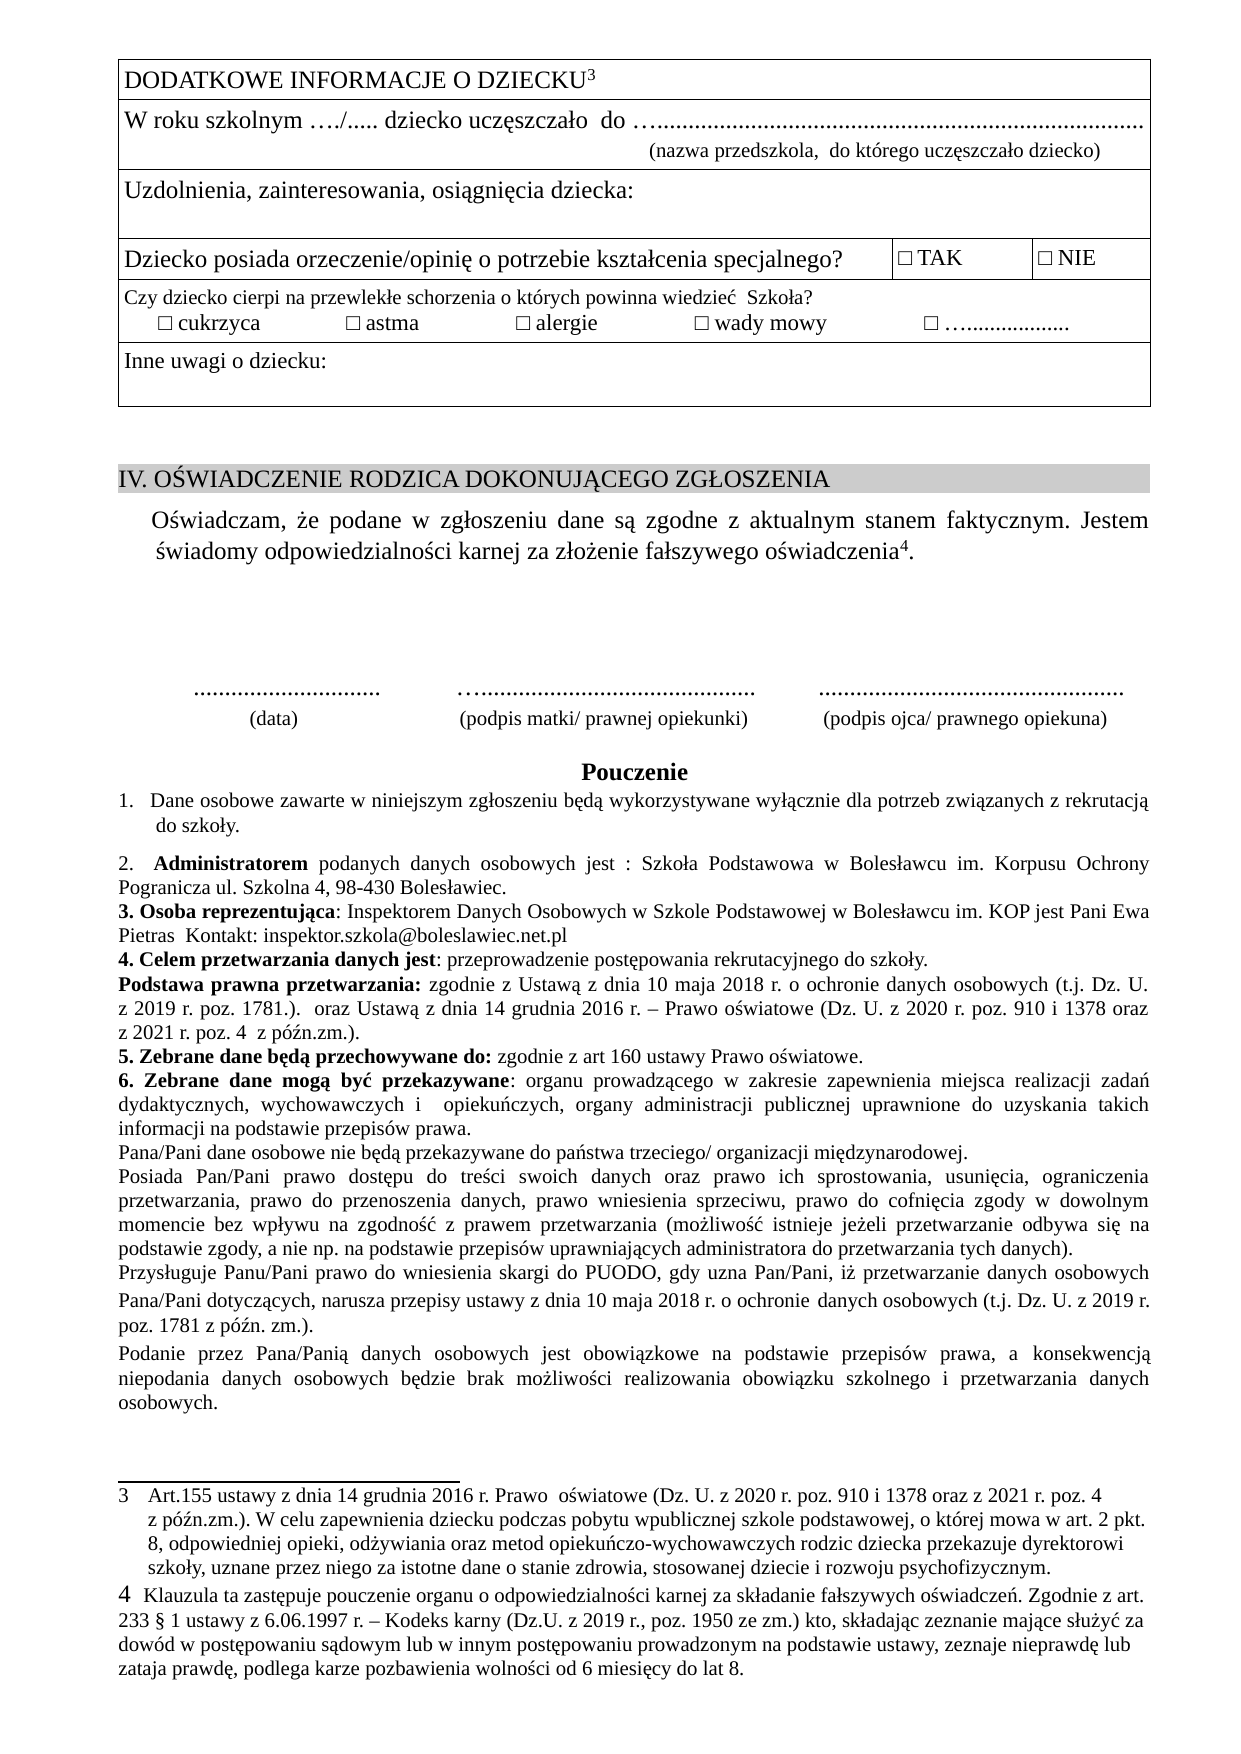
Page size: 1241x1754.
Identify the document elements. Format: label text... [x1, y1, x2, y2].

text Klauzula ta zastępuje pouczenie organu o odpowiedzialności karnej za składanie fałszywych oświadczeń. Zgodnie z art. 233 § 1 ustawy z 6.06.1997 r. – Kodeks karny (Dz.U. z 2019 r., poz. 1950 ze zm.) kto, składając zeznanie mające służyć za dowód w postępowaniu sądowym lub w innym postępowaniu prowadzonym na podstawie ustawy, zeznaje nieprawdę lub zataja prawdę, podlega karze pozbawienia wolności od 6 miesięcy do lat 8. [118, 1579, 1151, 1680]
text IV. OŚWIADCZENIE RODZICA DOKONUJĄCEGO ZGŁOSZENIA [118, 464, 1151, 493]
text Podstawa prawna przetwarzania: zgodnie z Ustawą z dnia 10 maja 2018 r. o ochronie danych osobowych (t.j. Dz. U. z 2019 r. poz. 1781.). oraz Ustawą z dnia 14 grudnia 2016 r. – Prawo oświatowe (Dz. U. z 2020 r. poz. 910 i 1378 oraz z 2021 r. poz. 4 z późn.zm.). [118, 971, 1151, 1044]
table_cell Uzdolnienia, zainteresowania, osiągnięcia dziecka: [119, 170, 1150, 238]
text Podanie przez Pana/Panią danych osobowych jest obowiązkowe na podstawie przepisów prawa, a konsekwencją niepodania danych osobowych będzie brak możliwości realizowania obowiązku szkolnego i przetwarzania danych osobowych. [118, 1337, 1151, 1414]
table_cell Czy dziecko cierpi na przewlekłe schorzenia o których powinna wiedzieć Szkoła? □ cukrzyca □ astma □ alergie □ wady mowy □ ….................. [119, 280, 1150, 341]
text Pouczenie [118, 757, 1151, 786]
table_header DODATKOWE INFORMACJE O DZIECKU [119, 60, 1150, 99]
text (data) (podpis matki/ prawnej opiekunki) (podpis ojca/ prawnego opiekuna) [249, 702, 1151, 731]
text 6. Zebrane dane mogą być przekazywane: organu prowadzącego w zakresie zapewnienia miejsca realizacji zadań dydaktycznych, wychowawczych i opiekuńczych, organy administracji publicznej uprawnione do uzyskania takich informacji na podstawie przepisów prawa. [118, 1068, 1151, 1140]
text Posiada Pan/Pani prawo dostępu do treści swoich danych oraz prawo ich sprostowania, usunięcia, ograniczenia przetwarzania, prawo do przenoszenia danych, prawo wniesienia sprzeciwu, prawo do cofnięcia zgody w dowolnym momencie bez wpływu na zgodność z prawem przetwarzania (możliwość istnieje jeżeli przetwarzanie odbywa się na podstawie zgody, a nie np. na podstawie przepisów uprawniających administratora do przetwarzania tych danych). [118, 1164, 1151, 1260]
text Oświadczam, że podane w zgłoszeniu dane są zgodne z aktualnym stanem faktycznym. Jestem świadomy odpowiedzialności karnej za złożenie fałszywego oświadczenia. [118, 505, 1151, 564]
text 4. Celem przetwarzania danych jest: przeprowadzenie postępowania rekrutacyjnego do szkoły. [118, 947, 1151, 971]
text 1. Dane osobowe zawarte w niniejszym zgłoszeniu będą wykorzystywane wyłącznie dla potrzeb związanych z rekrutacją do szkoły. [118, 788, 1151, 837]
table_cell Inne uwagi o dziecku: [119, 343, 1150, 406]
text 5. Zebrane dane będą przechowywane do: zgodnie z art 160 ustawy Prawo oświatowe. [118, 1044, 1151, 1068]
table_cell Dziecko posiada orzeczenie/opinię o potrzebie kształcenia specjalnego? [119, 239, 892, 279]
text 3. Osoba reprezentująca: Inspektorem Danych Osobowych w Szkole Podstawowej w Bolesławcu im. KOP jest Pani Ewa Pietras Kontakt: inspektor.szkola@boleslawiec.net.pl [118, 899, 1151, 947]
text Przysługuje Panu/Pani prawo do wniesienia skargi do PUODO, gdy uzna Pan/Pani, iż przetwarzanie danych osobowych Pana/Pani dotyczących, narusza przepisy ustawy z dnia 10 maja 2018 r. o ochronie danych osobowych (t.j. Dz. U. z 2019 r. poz. 1781 z późn. zm.). [118, 1260, 1151, 1337]
text .............................. …............................................ ................................................. [193, 672, 1151, 700]
text 2. Administratorem podanych danych osobowych jest : Szkoła Podstawowa w Bolesławcu im. Korpusu Ochrony Pogranicza ul. Szkolna 4, 98-430 Bolesławiec. [118, 851, 1151, 899]
text Pana/Pani dane osobowe nie będą przekazywane do państwa trzeciego/ organizacji międzynarodowej. [118, 1140, 1151, 1164]
table_cell □ NIE [1033, 239, 1150, 279]
table_cell W roku szkolnym …./..... dziecko uczęszczało do ….............................................................................. (nazwa przedszkola, do którego uczęszczało dziecko) [119, 100, 1150, 169]
table_cell □ TAK [893, 239, 1032, 279]
